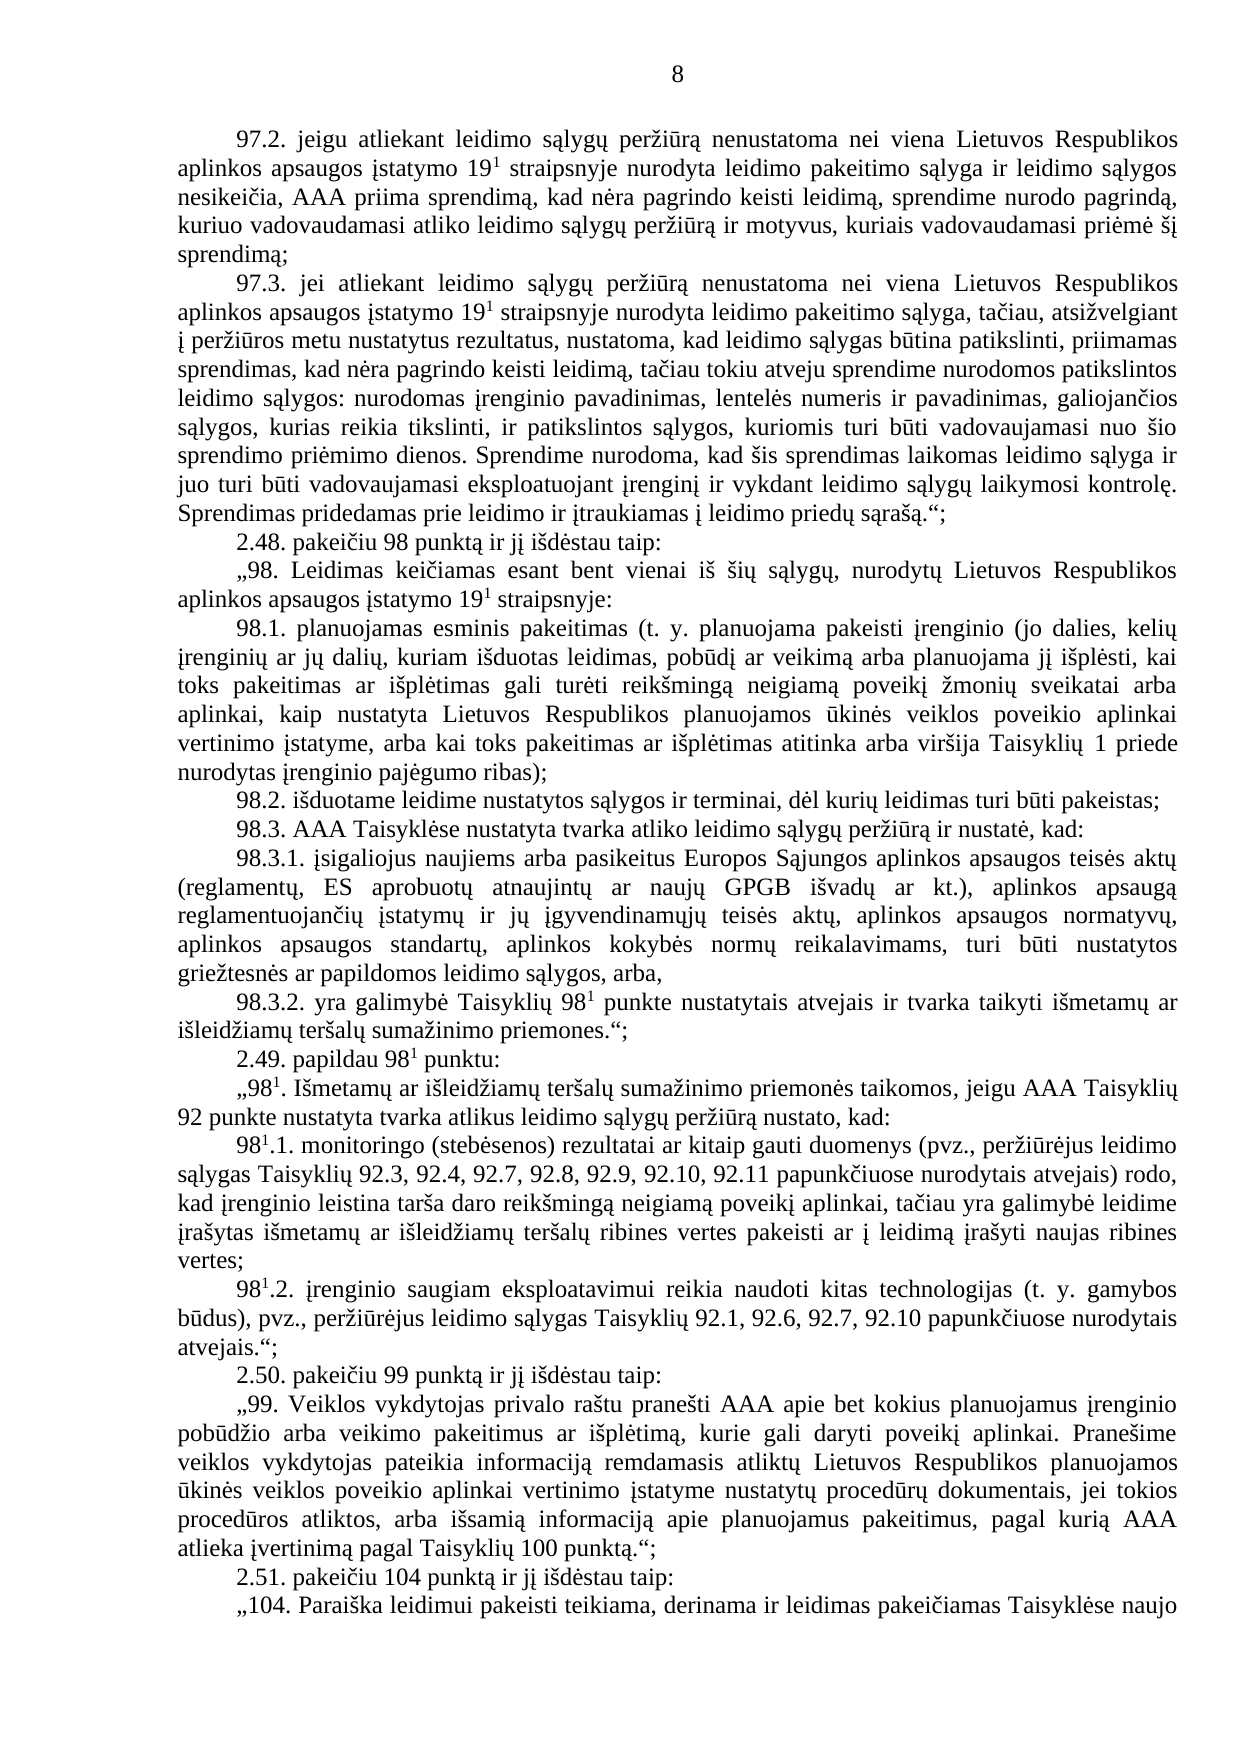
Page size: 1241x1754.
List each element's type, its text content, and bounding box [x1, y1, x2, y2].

text „981. Išmetamų ar išleidžiamų teršalų sumažinimo priemonės taikomos, jeigu AAA Taisyklių 92 punkte nustatyta tvarka atlikus leidimo sąlygų peržiūrą nustato, kad: [177, 1073, 1178, 1130]
text 97.3. jei atliekant leidimo sąlygų peržiūrą nenustatoma nei viena Lietuvos Respublikos aplinkos apsaugos įstatymo 191 straipsnyje nurodyta leidimo pakeitimo sąlyga, tačiau, atsižvelgiant į peržiūros metu nustatytus rezultatus, nustatoma, kad leidimo sąlygas būtina patikslinti, priimamas sprendimas, kad nėra pagrindo keisti leidimą, tačiau tokiu atveju sprendime nurodomos patikslintos leidimo sąlygos: nurodomas įrenginio pavadinimas, lentelės numeris ir pavadinimas, galiojančios sąlygos, kurias reikia tikslinti, ir patikslintos sąlygos, kuriomis turi būti vadovaujamasi nuo šio sprendimo priėmimo dienos. Sprendime nurodoma, kad šis sprendimas laikomas leidimo sąlyga ir juo turi būti vadovaujamasi eksploatuojant įrenginį ir vykdant leidimo sąlygų laikymosi kontrolę. Sprendimas pridedamas prie leidimo ir įtraukiamas į leidimo priedų sąrašą.“; [177, 268, 1178, 527]
text 98.3. AAA Taisyklėse nustatyta tvarka atliko leidimo sąlygų peržiūrą ir nustatė, kad: [177, 814, 1178, 843]
text 98.3.1. įsigaliojus naujiems arba pasikeitus Europos Sąjungos aplinkos apsaugos teisės aktų (reglamentų, ES aprobuotų atnaujintų ar naujų GPGB išvadų ar kt.), aplinkos apsaugą reglamentuojančių įstatymų ir jų įgyvendinamųjų teisės aktų, aplinkos apsaugos normatyvų, aplinkos apsaugos standartų, aplinkos kokybės normų reikalavimams, turi būti nustatytos griežtesnės ar papildomos leidimo sąlygos, arba, [177, 843, 1178, 987]
text „99. Veiklos vykdytojas privalo raštu pranešti AAA apie bet kokius planuojamus įrenginio pobūdžio arba veikimo pakeitimus ar išplėtimą, kurie gali daryti poveikį aplinkai. Pranešime veiklos vykdytojas pateikia informaciją remdamasis atliktų Lietuvos Respublikos planuojamos ūkinės veiklos poveikio aplinkai vertinimo įstatyme nustatytų procedūrų dokumentais, jei tokios procedūros atliktos, arba išsamią informaciją apie planuojamus pakeitimus, pagal kurią AAA atlieka įvertinimą pagal Taisyklių 100 punktą.“; [177, 1389, 1178, 1562]
text 98.2. išduotame leidime nustatytos sąlygos ir terminai, dėl kurių leidimas turi būti pakeistas; [177, 785, 1178, 814]
text 981.2. įrenginio saugiam eksploatavimui reikia naudoti kitas technologijas (t. y. gamybos būdus), pvz., peržiūrėjus leidimo sąlygas Taisyklių 92.1, 92.6, 92.7, 92.10 papunkčiuose nurodytais atvejais.“; [177, 1274, 1178, 1360]
text 2.51. pakeičiu 104 punktą ir jį išdėstau taip: [177, 1562, 1178, 1590]
text 2.49. papildau 981 punktu: [177, 1044, 1178, 1073]
text 981.1. monitoringo (stebėsenos) rezultatai ar kitaip gauti duomenys (pvz., peržiūrėjus leidimo sąlygas Taisyklių 92.3, 92.4, 92.7, 92.8, 92.9, 92.10, 92.11 papunkčiuose nurodytais atvejais) rodo, kad įrenginio leistina tarša daro reikšmingą neigiamą poveikį aplinkai, tačiau yra galimybė leidime įrašytas išmetamų ar išleidžiamų teršalų ribines vertes pakeisti ar į leidimą įrašyti naujas ribines vertes; [177, 1130, 1178, 1274]
text „104. Paraiška leidimui pakeisti teikiama, derinama ir leidimas pakeičiamas Taisyklėse naujo [177, 1590, 1178, 1619]
text „98. Leidimas keičiamas esant bent vienai iš šių sąlygų, nurodytų Lietuvos Respublikos aplinkos apsaugos įstatymo 191 straipsnyje: [177, 555, 1178, 613]
text 2.48. pakeičiu 98 punktą ir jį išdėstau taip: [177, 527, 1178, 555]
text 97.2. jeigu atliekant leidimo sąlygų peržiūrą nenustatoma nei viena Lietuvos Respublikos aplinkos apsaugos įstatymo 191 straipsnyje nurodyta leidimo pakeitimo sąlyga ir leidimo sąlygos nesikeičia, AAA priima sprendimą, kad nėra pagrindo keisti leidimą, sprendime nurodo pagrindą, kuriuo vadovaudamasi atliko leidimo sąlygų peržiūrą ir motyvus, kuriais vadovaudamasi priėmė šį sprendimą; [177, 124, 1178, 268]
text 98.1. planuojamas esminis pakeitimas (t. y. planuojama pakeisti įrenginio (jo dalies, kelių įrenginių ar jų dalių, kuriam išduotas leidimas, pobūdį ar veikimą arba planuojama jį išplėsti, kai toks pakeitimas ar išplėtimas gali turėti reikšmingą neigiamą poveikį žmonių sveikatai arba aplinkai, kaip nustatyta Lietuvos Respublikos planuojamos ūkinės veiklos poveikio aplinkai vertinimo įstatyme, arba kai toks pakeitimas ar išplėtimas atitinka arba viršija Taisyklių 1 priede nurodytas įrenginio pajėgumo ribas); [177, 613, 1178, 785]
text 2.50. pakeičiu 99 punktą ir jį išdėstau taip: [177, 1360, 1178, 1389]
text 98.3.2. yra galimybė Taisyklių 981 punkte nustatytais atvejais ir tvarka taikyti išmetamų ar išleidžiamų teršalų sumažinimo priemones.“; [177, 987, 1178, 1044]
